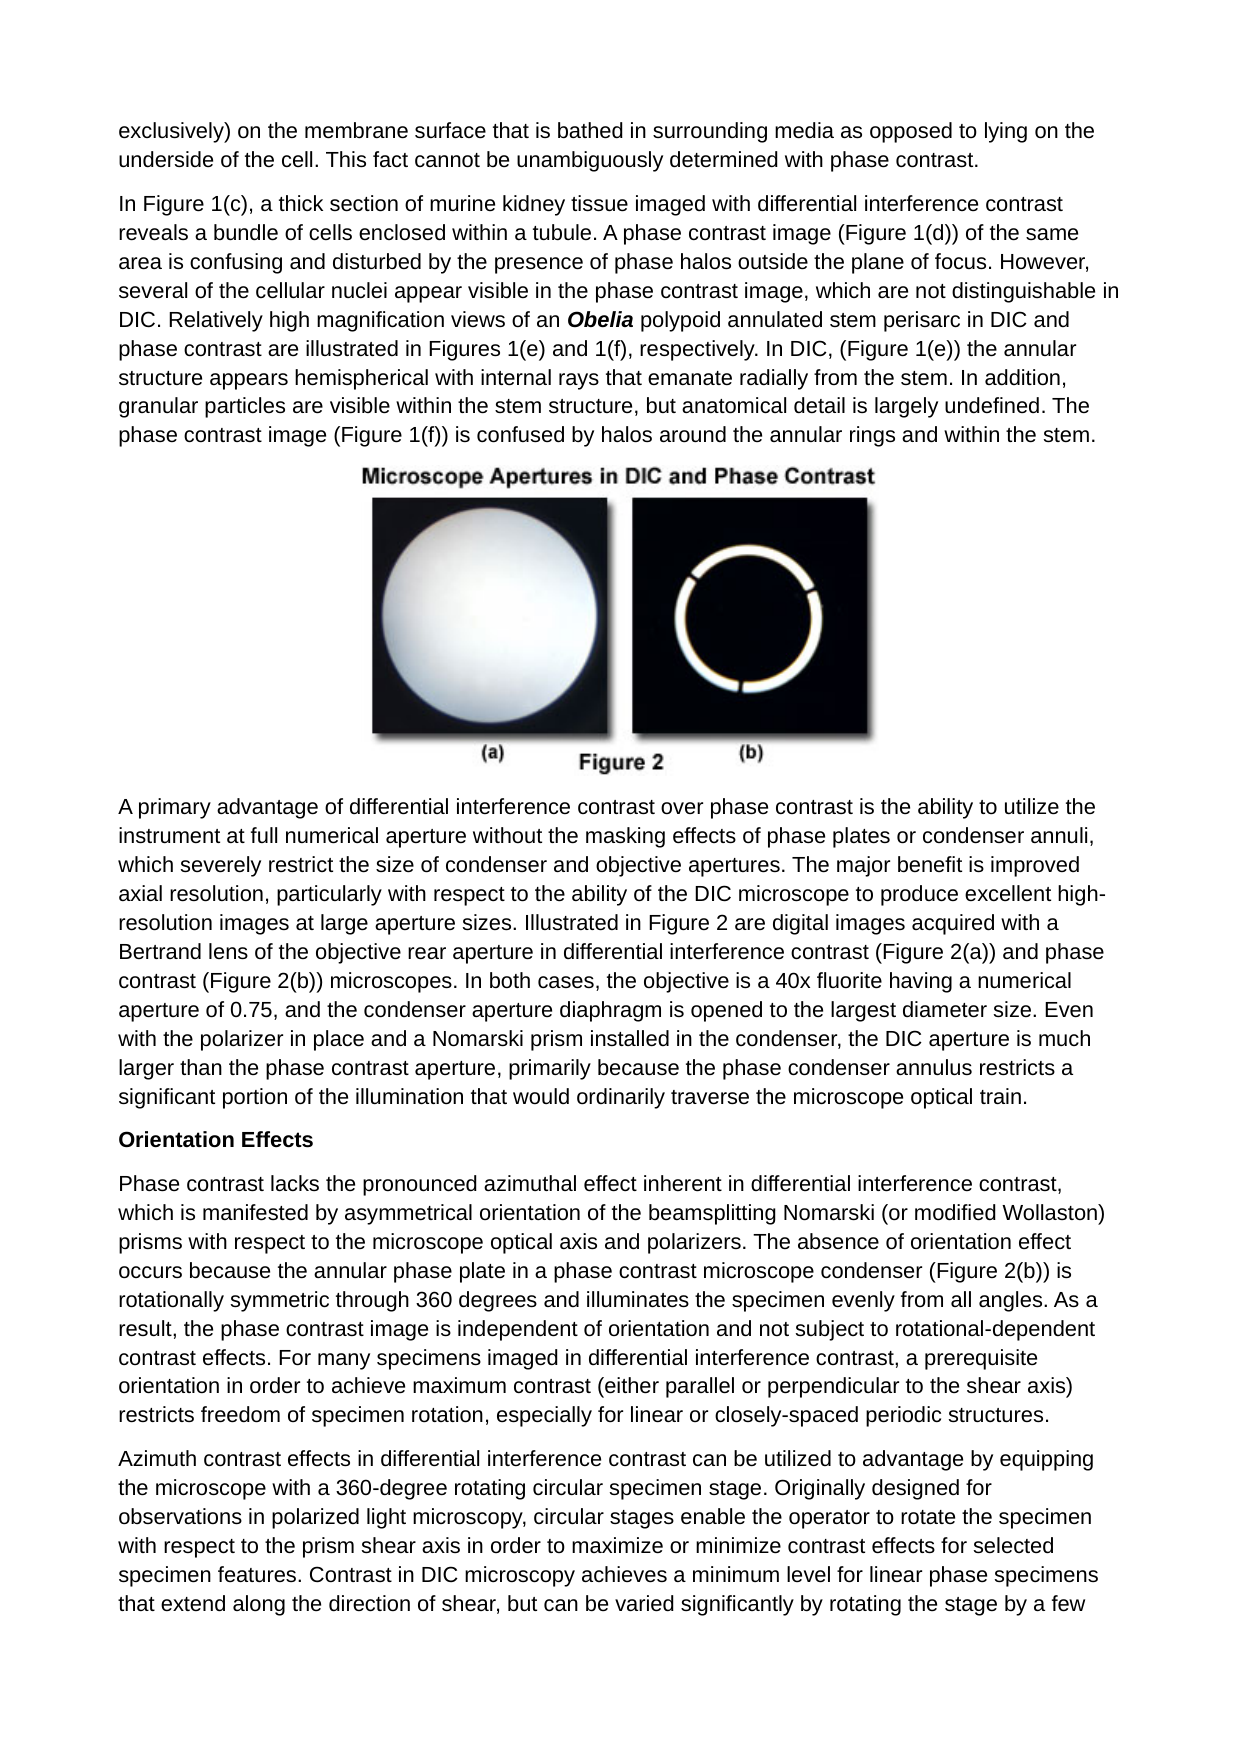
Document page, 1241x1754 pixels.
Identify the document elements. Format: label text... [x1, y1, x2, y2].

text Orientation Effects [118, 1127, 1122, 1152]
text Azimuth contrast effects in differential interference contrast can be utilized to advantage by equipping the microscope with a 360-degree rotating circular specimen stage. Originally designed for observations in polarized light microscopy, circular stages enable the operator to rotate the specimen with respect to the prism shear axis in order to maximize or minimize contrast effects for selected specimen features. Contrast in DIC microscopy achieves a minimum level for linear phase specimens that extend along the direction of shear, but can be varied significantly by rotating the stage by a few [118, 1446, 1122, 1616]
text In Figure 1(c), a thick section of murine kidney tissue imaged with differential interference contrast reveals a bundle of cells enclosed within a tubule. A phase contrast image (Figure 1(d)) of the same area is confusing and disturbed by the presence of phase halos outside the plane of focus. However, several of the cellular nuclei appear visible in the phase contrast image, which are not distinguishable in DIC. Relatively high magnification views of an Obelia polypoid annulated stem perisarc in DIC and phase contrast are illustrated in Figures 1(e) and 1(f), respectively. In DIC, (Figure 1(e)) the annular structure appears hemispherical with internal rays that emanate radially from the stem. In addition, granular particles are visible within the stem structure, but anatomical detail is largely undefined. The phase contrast image (Figure 1(f)) is confused by halos around the annular rings and within the stem. [118, 191, 1122, 447]
text Phase contrast lacks the pronounced azimuthal effect inherent in differential interference contrast, which is manifested by asymmetrical orientation of the beamsplitting Nomarski (or modified Wollaston) prisms with respect to the microscope optical axis and polarizers. The absence of orientation effect occurs because the annular phase plate in a phase contrast microscope condenser (Figure 2(b)) is rotationally symmetric through 360 degrees and illuminates the specimen evenly from all angles. As a result, the phase contrast image is independent of orientation and not subject to rotational-dependent contrast effects. For many specimens imaged in differential interference contrast, a prerequisite orientation in order to achieve maximum contrast (either parallel or perpendicular to the shear axis) restricts freedom of specimen rotation, especially for linear or closely-spaced periodic structures. [118, 1171, 1122, 1428]
text exclusively) on the membrane surface that is bathed in surrounding media as opposed to lying on the underside of the cell. This fact cannot be unambiguously determined with phase contrast. [118, 118, 1122, 172]
picture [360, 465, 880, 776]
text A primary advantage of differential interference contrast over phase contrast is the ability to utilize the instrument at full numerical aperture without the masking effects of phase plates or condenser annuli, which severely restrict the size of condenser and objective apertures. The major benefit is improved axial resolution, particularly with respect to the ability of the DIC microscope to produce excellent high-resolution images at large aperture sizes. Illustrated in Figure 2 are digital images acquired with a Bertrand lens of the objective rear aperture in differential interference contrast (Figure 2(a)) and phase contrast (Figure 2(b)) microscopes. In both cases, the objective is a 40x fluorite having a numerical aperture of 0.75, and the condenser aperture diaphragm is opened to the largest diameter size. Even with the polarizer in place and a Nomarski prism installed in the condenser, the DIC aperture is much larger than the phase contrast aperture, primarily because the phase condenser annulus restricts a significant portion of the illumination that would ordinarily traverse the microscope optical train. [118, 794, 1122, 1109]
